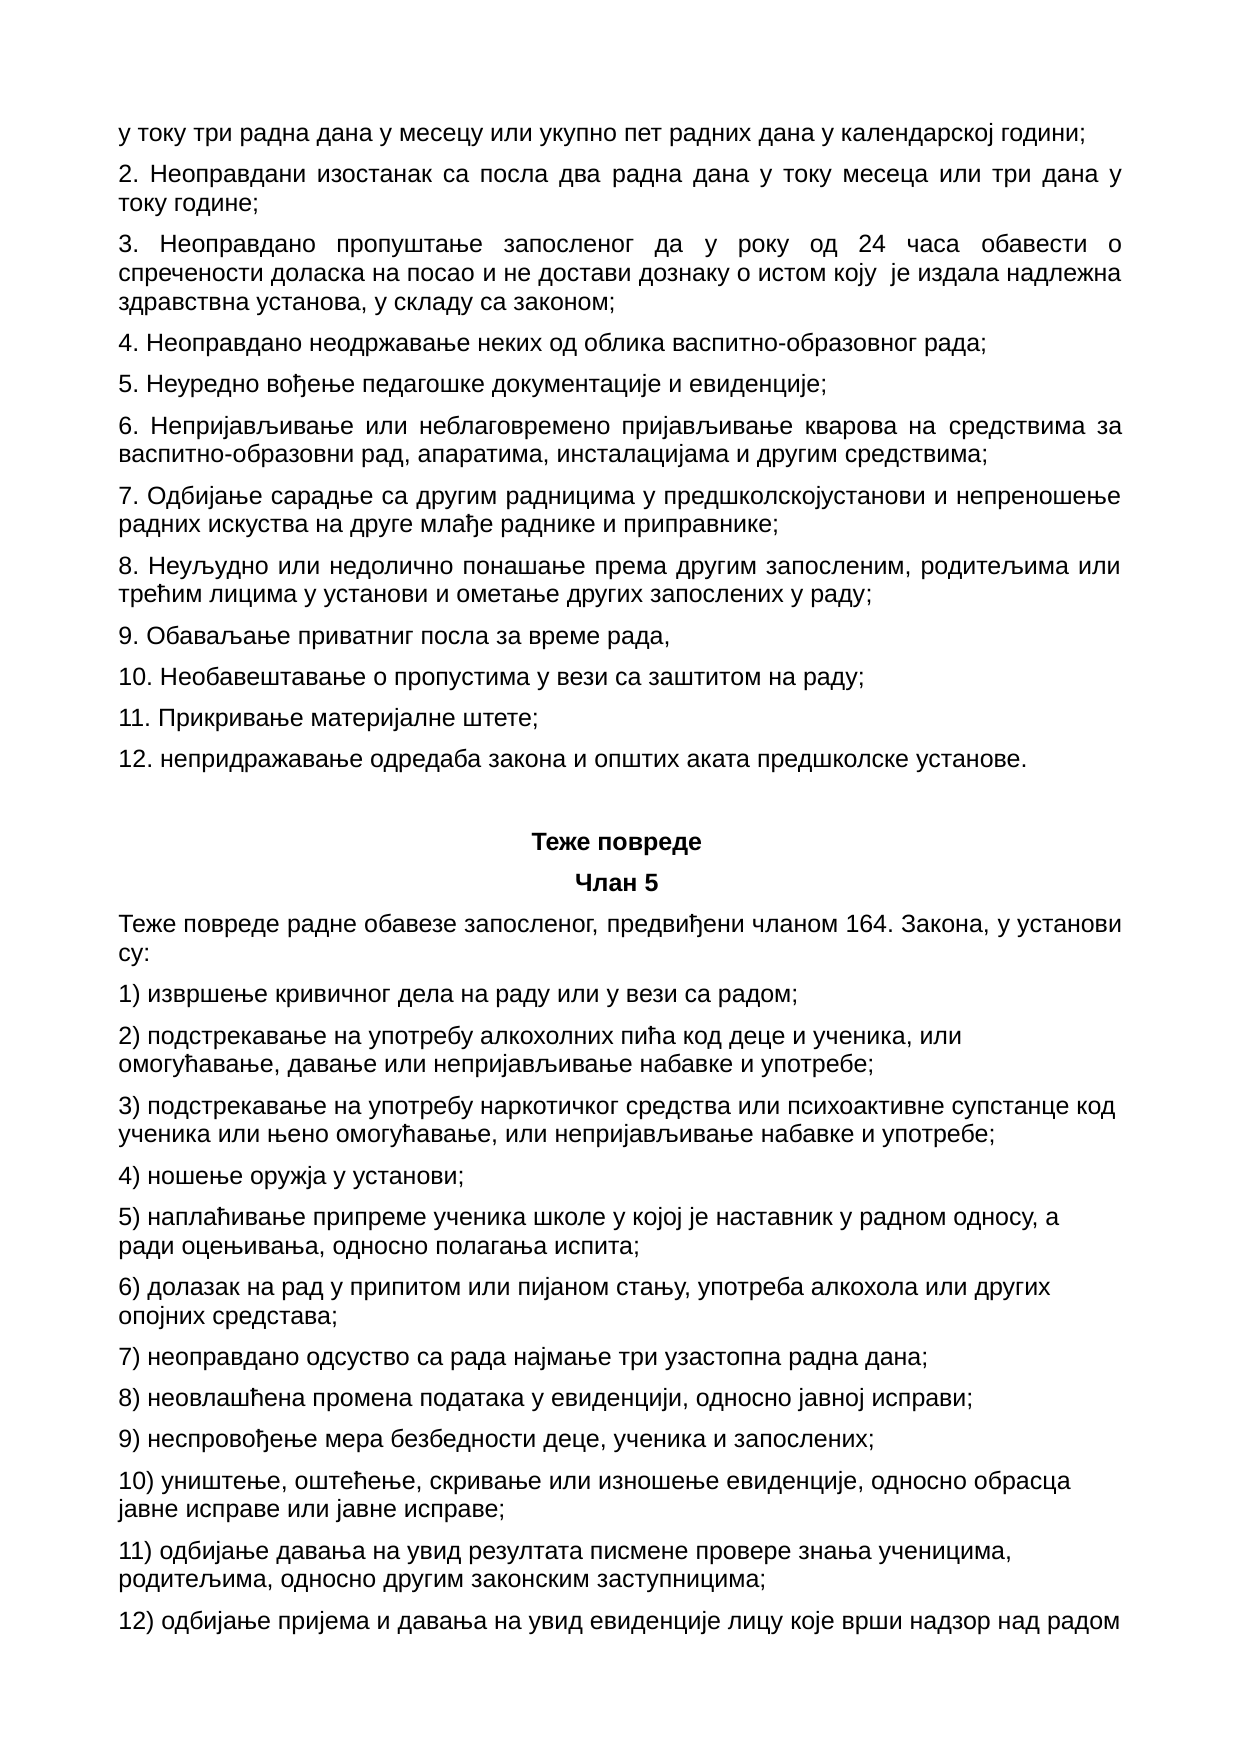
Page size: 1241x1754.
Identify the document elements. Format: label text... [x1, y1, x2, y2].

text 11. Прикривање материјалне штете; [118, 703, 1122, 732]
text 3. Неоправдано пропуштање запосленог да у року од 24 часа обавести о спречености доласка на посао и не достави дознаку о истом коју је издала надлежна здравствна установа, у складу са законом; [118, 229, 1122, 316]
text 7) неоправдано одсуство са рада најмање три узастопна радна дана; [118, 1342, 1122, 1371]
text 1) извршење кривичног дела на раду или у вези са радом; [118, 979, 1122, 1008]
text 6) долазак на рад у припитом или пијаном стању, употреба алкохола или других опојних средстава; [118, 1272, 1122, 1329]
text 2) подстрекавање на употребу алкохолних пића код деце и ученика, или омогућавање, давање или непријављивање набавке и употребе; [118, 1021, 1122, 1078]
text 3) подстрекавање на употребу наркотичког средства или психоактивне супстанце код ученика или њено омогућавање, или непријављивање набавке и употребе; [118, 1091, 1122, 1148]
text 10. Необавештавање о пропустима у вези са заштитом на раду; [118, 662, 1122, 691]
text 5. Неуредно вођење педагошке документације и евиденције; [118, 369, 1122, 398]
text Теже повреде [118, 827, 1122, 856]
text 9) неспровођење мера безбедности деце, ученика и запослених; [118, 1424, 1122, 1453]
text 5) наплаћивање припреме ученика школе у којој је наставник у радном односу, а ради оцењивања, односно полагања испита; [118, 1202, 1122, 1259]
text 2. Неоправдани изостанак са посла два радна дана у току месеца или три дана у току године; [118, 159, 1122, 217]
text 10) уништење, оштећење, скривање или изношење евиденције, односно обрасца јавне исправе или јавне исправе; [118, 1466, 1122, 1523]
text 6. Непријављивање или неблаговремено пријављивање кварова на средствима за васпитно-образовни рад, апаратима, инсталацијама и другим средствима; [118, 411, 1122, 468]
text 12) одбијање пријема и давања на увид евиденције лицу које врши надзор над радом [118, 1606, 1122, 1634]
text 12. непридражавање одредаба закона и општих аката предшколске установе. [118, 744, 1122, 773]
text Члан 5 [118, 868, 1122, 897]
text у току три радна дана у месецу или укупно пет радних дана у календарској години; [118, 118, 1122, 147]
text 11) одбијање давања на увид резултата писмене провере знања ученицима, родитељима, односно другим законским заступницима; [118, 1536, 1122, 1593]
text 8) неовлашћена промена података у евиденцији, односно јавној исправи; [118, 1383, 1122, 1412]
text 8. Неуљудно или недолично понашање према другим запосленим, родитељима или трећим лицима у установи и ометање других запослених у раду; [118, 551, 1122, 608]
text Теже повреде радне обавезе запосленог, предвиђени чланом 164. Закона, у установи су: [118, 909, 1122, 967]
text 7. Одбијање сарадње са другим радницима у предшколскојустанови и непреношење радних искуства на друге млађе раднике и приправнике; [118, 481, 1122, 538]
text 4. Неоправдано неодржавање неких од облика васпитно-образовног рада; [118, 328, 1122, 357]
text 9. Обаваљање приватниг посла за време рада, [118, 621, 1122, 649]
text 4) ношење оружја у установи; [118, 1161, 1122, 1189]
